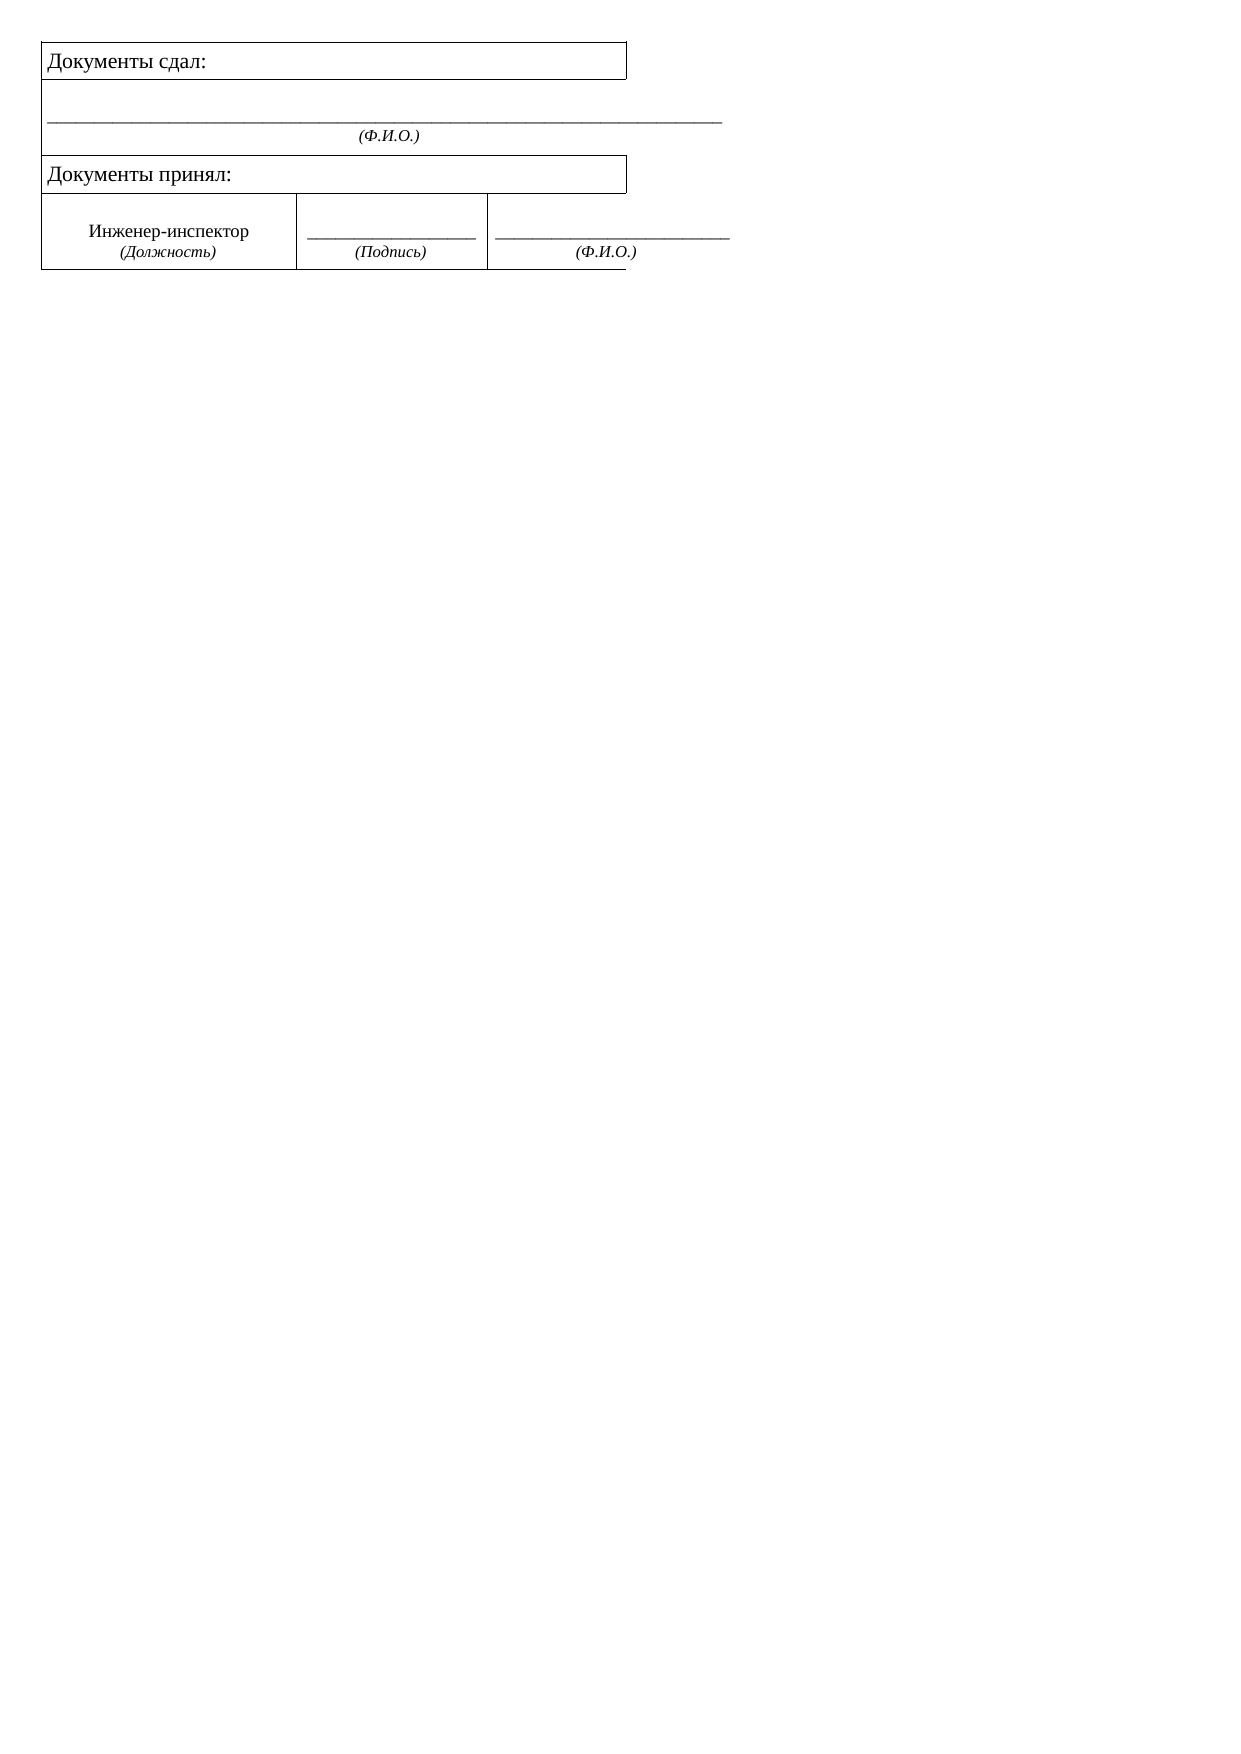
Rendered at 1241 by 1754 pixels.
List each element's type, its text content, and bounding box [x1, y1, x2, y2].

table_cell _________________________ (Ф.И.О.) [488, 194, 626, 269]
table_cell Инженер-инспектор (Должность) [42, 194, 296, 269]
table_cell ________________________________________________________________________ (Ф.И.О.) [42, 80, 626, 155]
table_cell Документы сдал: [42, 43, 626, 78]
table_cell __________________ (Подпись) [297, 194, 487, 269]
table_cell Документы принял: [42, 156, 626, 192]
